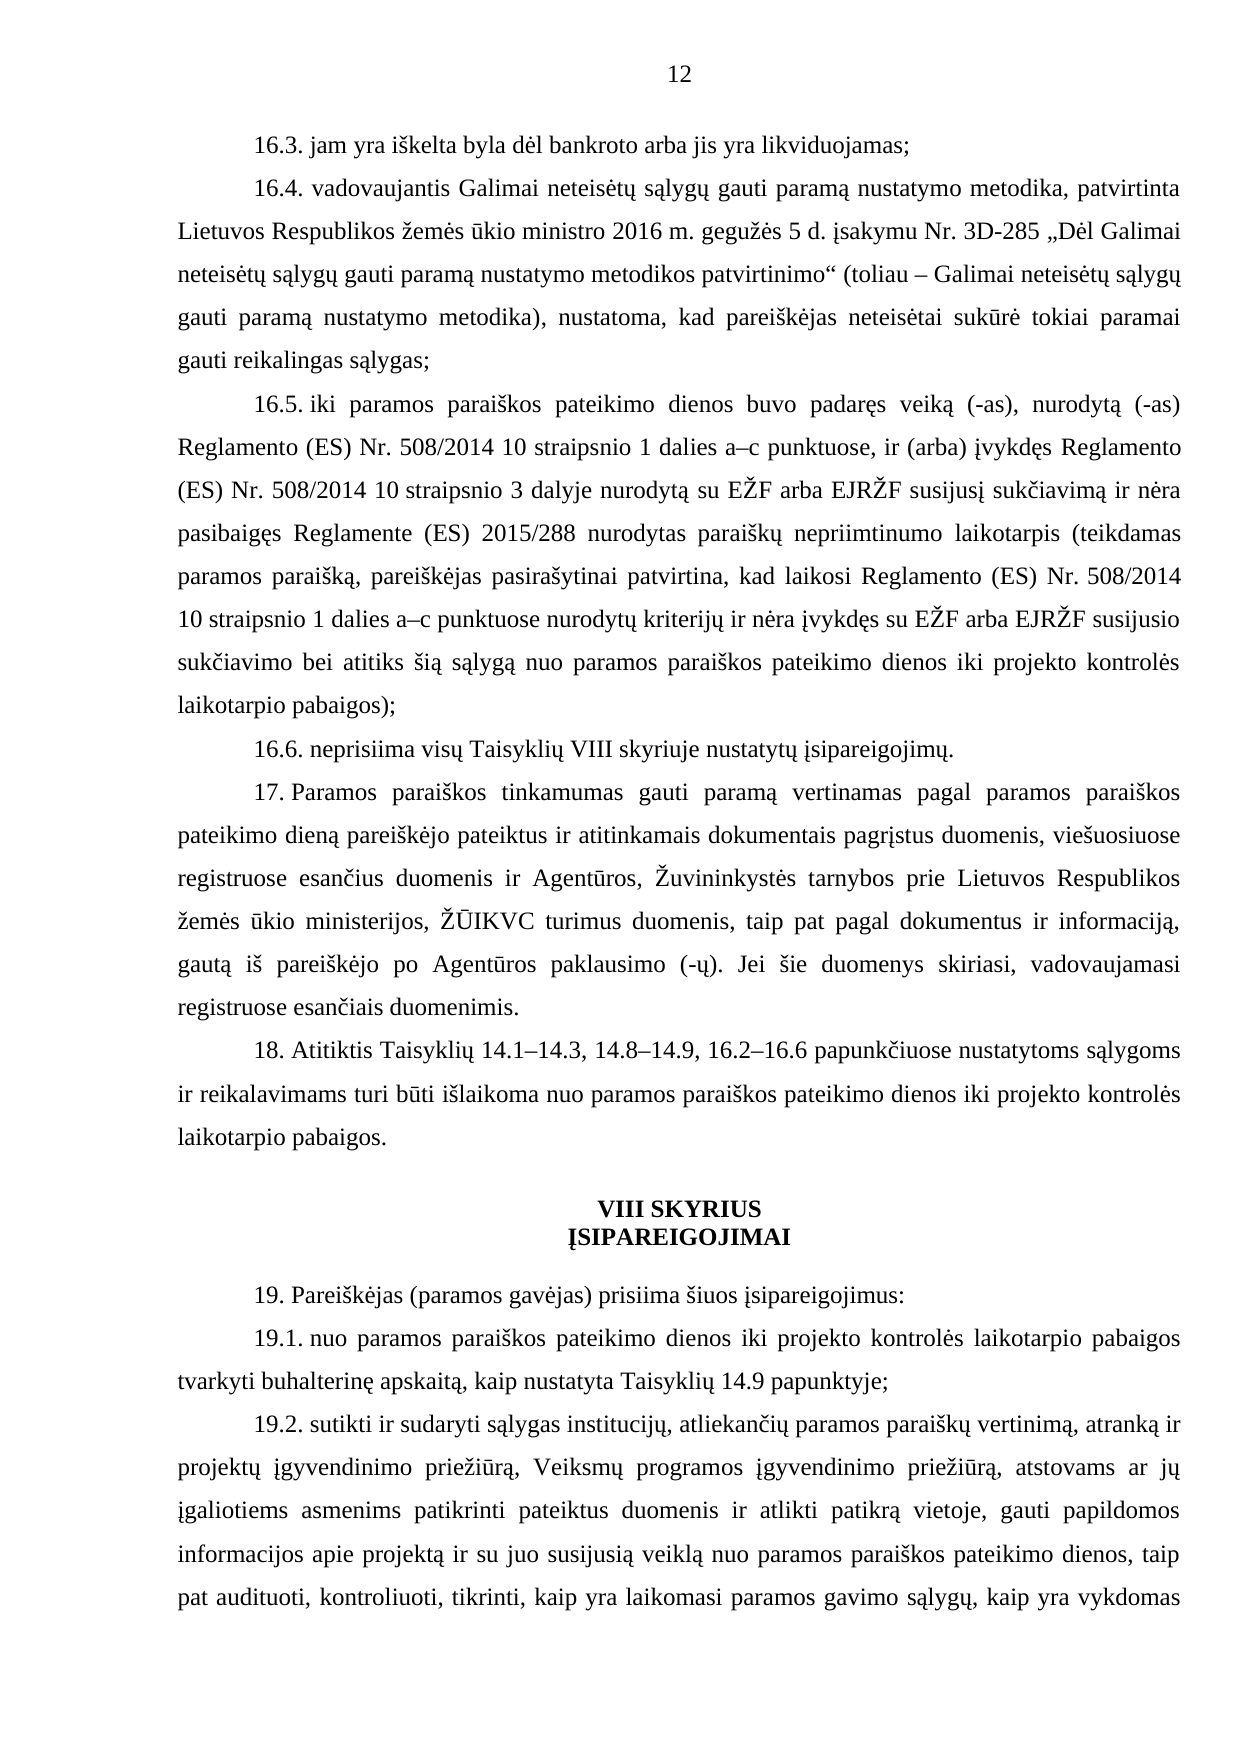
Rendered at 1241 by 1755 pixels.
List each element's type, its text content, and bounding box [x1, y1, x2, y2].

text 16.3. jam yra iškelta byla dėl bankroto arba jis yra likviduojamas; [177, 130, 1181, 159]
text VIII SKYRIUS [177, 1194, 1181, 1222]
text 19. Pareiškėjas (paramos gavėjas) prisiima šiuos įsipareigojimus: [177, 1280, 1181, 1309]
text ĮSIPAREIGOJIMAI [177, 1222, 1181, 1251]
text 19.2. sutikti ir sudaryti sąlygas institucijų, atliekančių paramos paraiškų vertinimą, atranką ir projektų įgyvendinimo priežiūrą, Veiksmų programos įgyvendinimo priežiūrą, atstovams ar jų įgaliotiems asmenims patikrinti pateiktus duomenis ir atlikti patikrą vietoje, gauti papildomos informacijos apie projektą ir su juo susijusią veiklą nuo paramos paraiškos pateikimo dienos, taip pat audituoti, kontroliuoti, tikrinti, kaip yra laikomasi paramos gavimo sąlygų, kaip yra vykdomas [177, 1409, 1181, 1611]
text 18. Atitiktis Taisyklių 14.1–14.3, 14.8–14.9, 16.2–16.6 papunkčiuose nustatytoms sąlygoms ir reikalavimams turi būti išlaikoma nuo paramos paraiškos pateikimo dienos iki projekto kontrolės laikotarpio pabaigos. [177, 1036, 1181, 1151]
text 19.1. nuo paramos paraiškos pateikimo dienos iki projekto kontrolės laikotarpio pabaigos tvarkyti buhalterinę apskaitą, kaip nustatyta Taisyklių 14.9 papunktyje; [177, 1323, 1181, 1395]
text 16.5. iki paramos paraiškos pateikimo dienos buvo padaręs veiką (-as), nurodytą (-as) Reglamento (ES) Nr. 508/2014 10 straipsnio 1 dalies a–c punktuose, ir (arba) įvykdęs Reglamento (ES) Nr. 508/2014 10 straipsnio 3 dalyje nurodytą su EŽF arba EJRŽF susijusį sukčiavimą ir nėra pasibaigęs Reglamente (ES) 2015/288 nurodytas paraiškų nepriimtinumo laikotarpis (teikdamas paramos paraišką, pareiškėjas pasirašytinai patvirtina, kad laikosi Reglamento (ES) Nr. 508/2014 10 straipsnio 1 dalies a–c punktuose nurodytų kriterijų ir nėra įvykdęs su EŽF arba EJRŽF susijusio sukčiavimo bei atitiks šią sąlygą nuo paramos paraiškos pateikimo dienos iki projekto kontrolės laikotarpio pabaigos); [177, 389, 1181, 719]
text 16.6. neprisiima visų Taisyklių VIII skyriuje nustatytų įsipareigojimų. [177, 734, 1181, 762]
text 16.4. vadovaujantis Galimai neteisėtų sąlygų gauti paramą nustatymo metodika, patvirtinta Lietuvos Respublikos žemės ūkio ministro 2016 m. gegužės 5 d. įsakymu Nr. 3D-285 „Dėl Galimai neteisėtų sąlygų gauti paramą nustatymo metodikos patvirtinimo“ (toliau – Galimai neteisėtų sąlygų gauti paramą nustatymo metodika), nustatoma, kad pareiškėjas neteisėtai sukūrė tokiai paramai gauti reikalingas sąlygas; [177, 173, 1181, 374]
text 17. Paramos paraiškos tinkamumas gauti paramą vertinamas pagal paramos paraiškos pateikimo dieną pareiškėjo pateiktus ir atitinkamais dokumentais pagrįstus duomenis, viešuosiuose registruose esančius duomenis ir Agentūros, Žuvininkystės tarnybos prie Lietuvos Respublikos žemės ūkio ministerijos, ŽŪIKVC turimus duomenis, taip pat pagal dokumentus ir informaciją, gautą iš pareiškėjo po Agentūros paklausimo (-ų). Jei šie duomenys skiriasi, vadovaujamasi registruose esančiais duomenimis. [177, 777, 1181, 1021]
